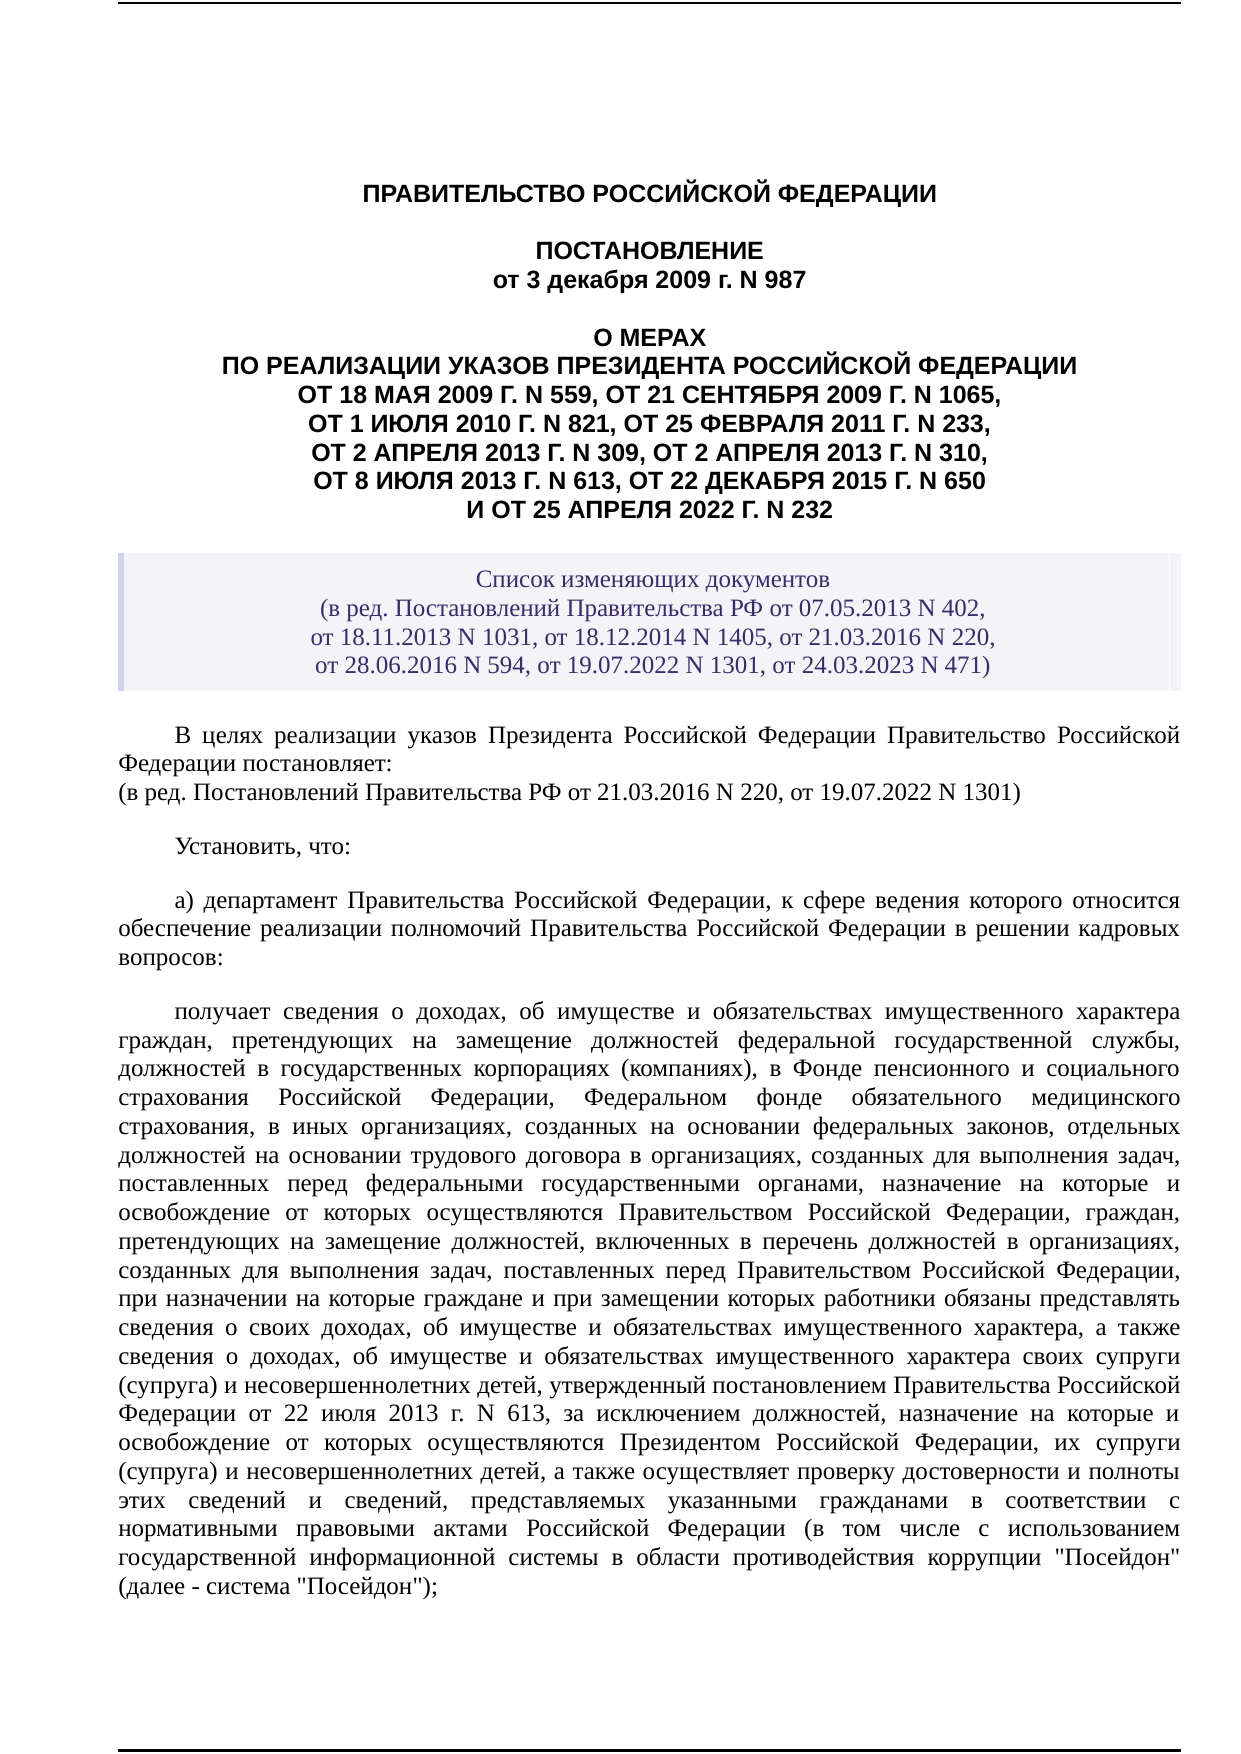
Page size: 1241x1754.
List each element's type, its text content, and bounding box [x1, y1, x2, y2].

title ПО РЕАЛИЗАЦИИ УКАЗОВ ПРЕЗИДЕНТА РОССИЙСКОЙ ФЕДЕРАЦИИ [118, 351, 1181, 380]
title И ОТ 25 АПРЕЛЯ 2022 Г. N 232 [118, 495, 1181, 524]
text В целях реализации указов Президента Российской Федерации Правительство Российской Федерации постановляет: [118, 720, 1181, 777]
text а) департамент Правительства Российской Федерации, к сфере ведения которого относится обеспечение реализации полномочий Правительства Российской Федерации в решении кадровых вопросов: [118, 885, 1181, 971]
table_header Список изменяющих документов (в ред. Постановлений Правительства РФ от 07.05.2013 N 402, от 18.11.2013 N 1031, от 18.12.2014 N 1405, от 21.03.2016 N 220, от 28.06.2016 N 594, от 19.07.2022 N 1301, от 24.03.2023 N 471) [136, 553, 1169, 691]
title ОТ 18 МАЯ 2009 Г. N 559, ОТ 21 СЕНТЯБРЯ 2009 Г. N 1065, [118, 380, 1181, 409]
table_header [124, 553, 136, 691]
text (в ред. Постановлений Правительства РФ от 21.03.2016 N 220, от 19.07.2022 N 1301) [118, 777, 1181, 806]
title О МЕРАХ [118, 322, 1181, 351]
title ПОСТАНОВЛЕНИЕ [118, 236, 1181, 265]
table_header [1170, 553, 1181, 691]
text получает сведения о доходах, об имуществе и обязательствах имущественного характера граждан, претендующих на замещение должностей федеральной государственной службы, должностей в государственных корпорациях (компаниях), в Фонде пенсионного и социального страхования Российской Федерации, Федеральном фонде обязательного медицинского страхования, в иных организациях, созданных на основании федеральных законов, отдельных должностей на основании трудового договора в организациях, созданных для выполнения задач, поставленных перед федеральными государственными органами, назначение на которые и освобождение от которых осуществляются Правительством Российской Федерации, граждан, претендующих на замещение должностей, включенных в перечень должностей в организациях, созданных для выполнения задач, поставленных перед Правительством Российской Федерации, при назначении на которые граждане и при замещении которых работники обязаны представлять сведения о своих доходах, об имуществе и обязательствах имущественного характера, а также сведения о доходах, об имуществе и обязательствах имущественного характера своих супруги (супруга) и несовершеннолетних детей, утвержденный постановлением Правительства Российской Федерации от 22 июля 2013 г. N 613, за исключением должностей, назначение на которые и освобождение от которых осуществляются Президентом Российской Федерации, их супруги (супруга) и несовершеннолетних детей, а также осуществляет проверку достоверности и полноты этих сведений и сведений, представляемых указанными гражданами в соответствии с нормативными правовыми актами Российской Федерации (в том числе с использованием государственной информационной системы в области противодействия коррупции "Посейдон" (далее - система "Посейдон"); [118, 996, 1181, 1600]
title ОТ 8 ИЮЛЯ 2013 Г. N 613, ОТ 22 ДЕКАБРЯ 2015 Г. N 650 [118, 466, 1181, 495]
title ОТ 1 ИЮЛЯ 2010 Г. N 821, ОТ 25 ФЕВРАЛЯ 2011 Г. N 233, [118, 409, 1181, 437]
text Установить, что: [118, 831, 1181, 860]
table_header [118, 553, 124, 691]
title от 3 декабря 2009 г. N 987 [118, 265, 1181, 294]
title ОТ 2 АПРЕЛЯ 2013 Г. N 309, ОТ 2 АПРЕЛЯ 2013 Г. N 310, [118, 437, 1181, 466]
title ПРАВИТЕЛЬСТВО РОССИЙСКОЙ ФЕДЕРАЦИИ [118, 179, 1181, 207]
